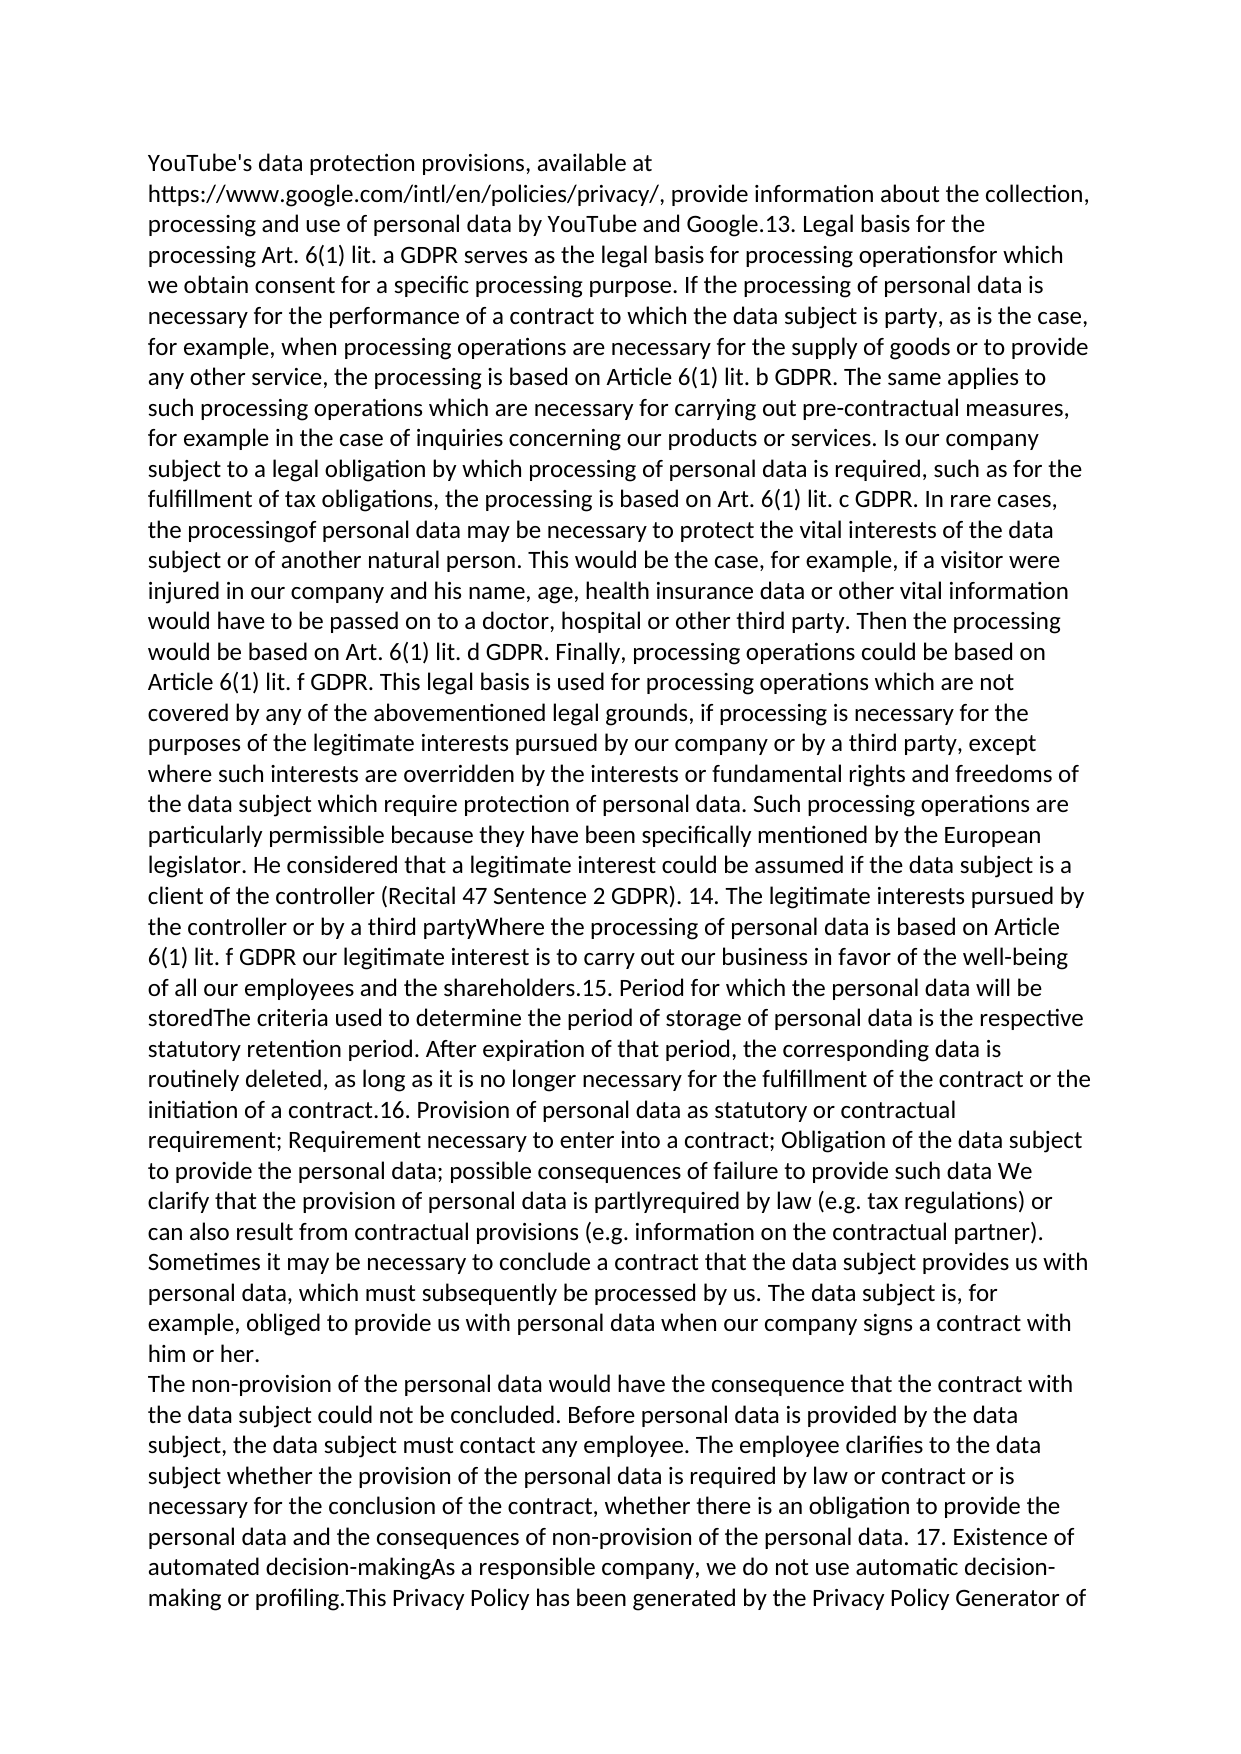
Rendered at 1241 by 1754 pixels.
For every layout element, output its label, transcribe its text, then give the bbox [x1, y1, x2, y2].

text The non-provision of the personal data would have the consequence that the contract with the data subject could not be concluded. Before personal data is provided by the data subject, the data subject must contact any employee. The employee clarifies to the data subject whether the provision of the personal data is required by law or contract or is necessary for the conclusion of the contract, whether there is an obligation to provide the personal data and the consequences of non-provision of the personal data. 17. Existence of automated decision-makingAs a responsible company, we do not use automatic decision-making or profiling.This Privacy Policy has been generated by the Privacy Policy Generator of [148, 1368, 1093, 1613]
text YouTube's data protection provisions, available at https://www.google.com/intl/en/policies/privacy/, provide information about the collection, processing and use of personal data by YouTube and Google.13. Legal basis for the processing Art. 6(1) lit. a GDPR serves as the legal basis for processing operationsfor which we obtain consent for a specific processing purpose. If the processing of personal data is necessary for the performance of a contract to which the data subject is party, as is the case, for example, when processing operations are necessary for the supply of goods or to provide any other service, the processing is based on Article 6(1) lit. b GDPR. The same applies to such processing operations which are necessary for carrying out pre-contractual measures, for example in the case of inquiries concerning our products or services. Is our company subject to a legal obligation by which processing of personal data is required, such as for the fulfillment of tax obligations, the processing is based on Art. 6(1) lit. c GDPR. In rare cases, the processingof personal data may be necessary to protect the vital interests of the data subject or of another natural person. This would be the case, for example, if a visitor were injured in our company and his name, age, health insurance data or other vital information would have to be passed on to a doctor, hospital or other third party. Then the processing would be based on Art. 6(1) lit. d GDPR. Finally, processing operations could be based on Article 6(1) lit. f GDPR. This legal basis is used for processing operations which are not covered by any of the abovementioned legal grounds, if processing is necessary for the purposes of the legitimate interests pursued by our company or by a third party, except where such interests are overridden by the interests or fundamental rights and freedoms of the data subject which require protection of personal data. Such processing operations are particularly permissible because they have been specifically mentioned by the European legislator. He considered that a legitimate interest could be assumed if the data subject is a client of the controller (Recital 47 Sentence 2 GDPR). 14. The legitimate interests pursued by the controller or by a third partyWhere the processing of personal data is based on Article 6(1) lit. f GDPR our legitimate interest is to carry out our business in favor of the well-being of all our employees and the shareholders.15. Period for which the personal data will be storedThe criteria used to determine the period of storage of personal data is the respective statutory retention period. After expiration of that period, the corresponding data is routinely deleted, as long as it is no longer necessary for the fulfillment of the contract or the initiation of a contract.16. Provision of personal data as statutory or contractual requirement; Requirement necessary to enter into a contract; Obligation of the data subject to provide the personal data; possible consequences of failure to provide such data We clarify that the provision of personal data is partlyrequired by law (e.g. tax regulations) or can also result from contractual provisions (e.g. information on the contractual partner). Sometimes it may be necessary to conclude a contract that the data subject provides us with personal data, which must subsequently be processed by us. The data subject is, for example, obliged to provide us with personal data when our company signs a contract with him or her. [148, 148, 1093, 1368]
